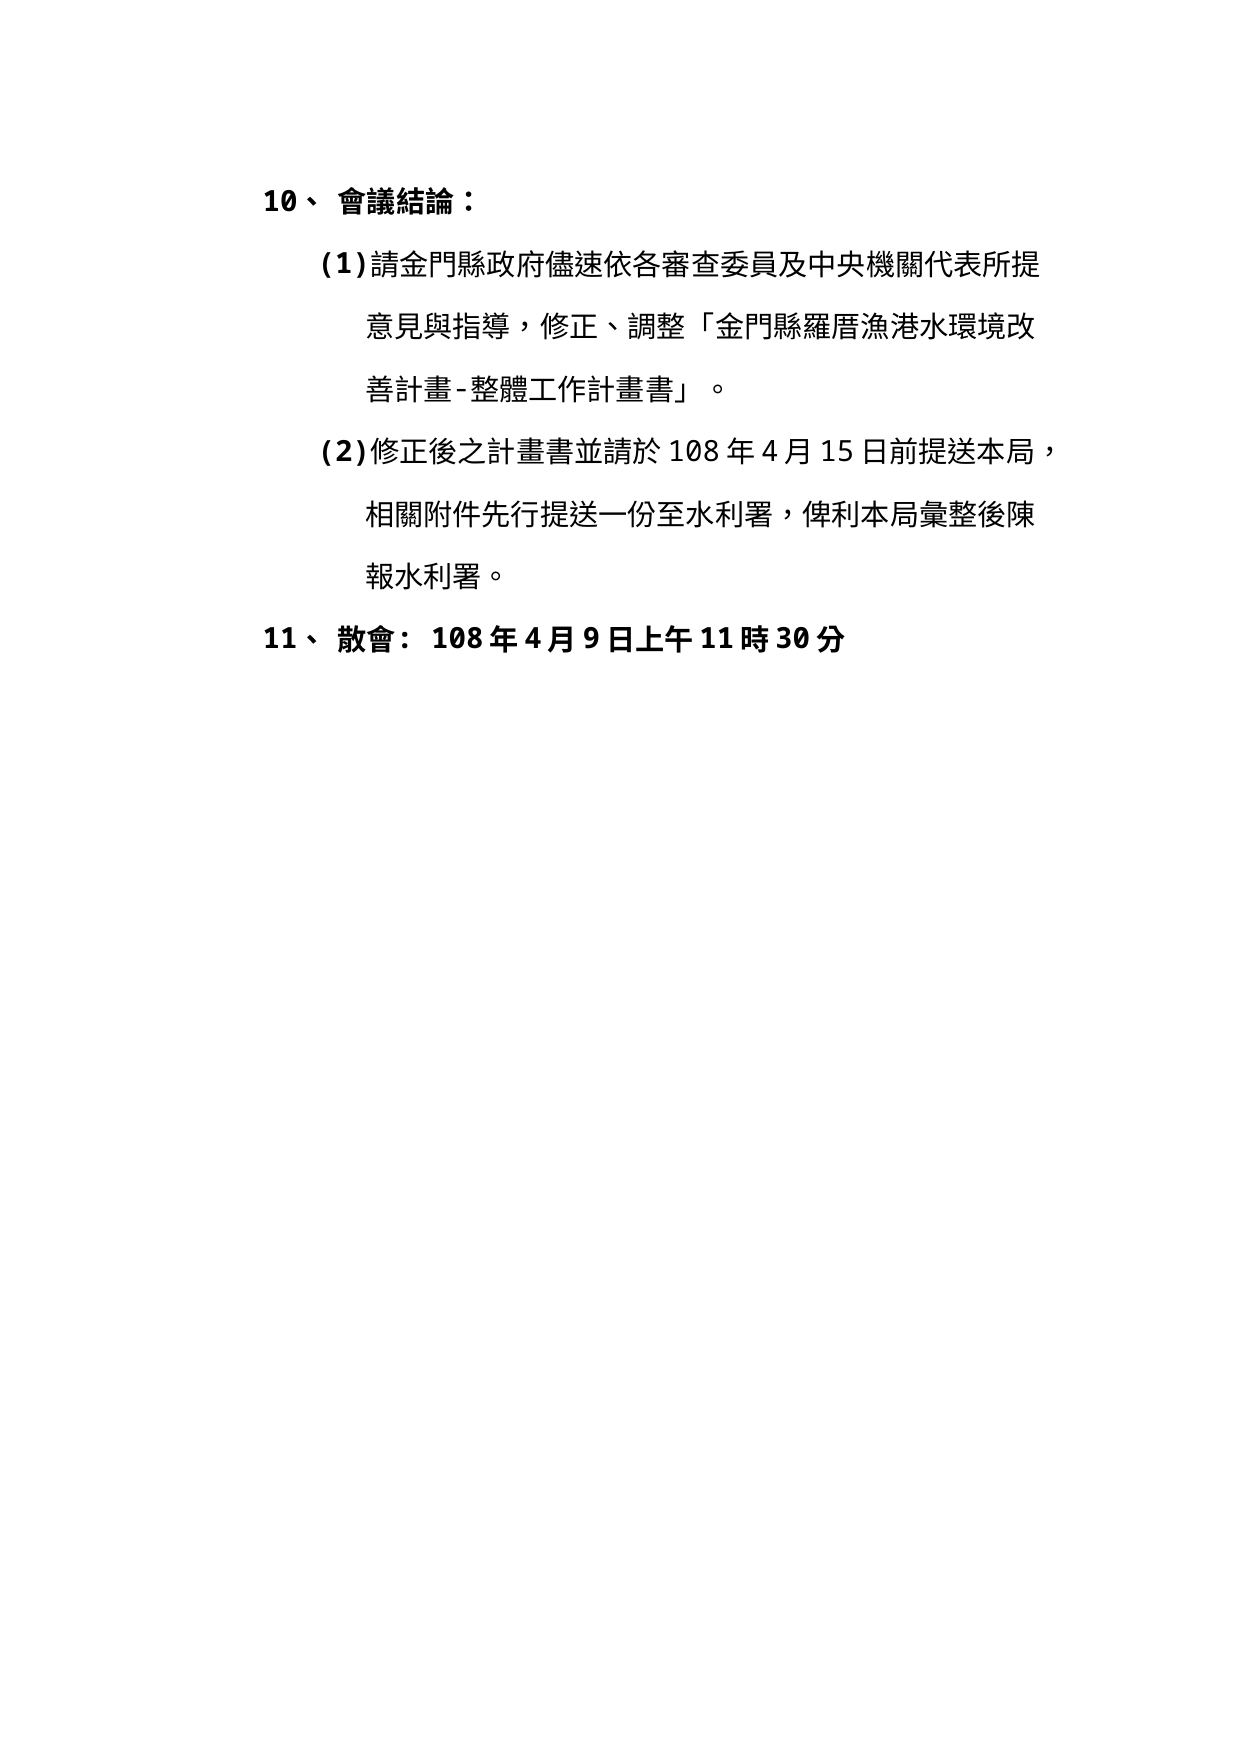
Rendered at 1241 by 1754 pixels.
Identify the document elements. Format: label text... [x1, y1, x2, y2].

list 會議結論： [262, 158, 1053, 221]
list 修正後之計畫書並請於108年4月15日前提送本局，相關附件先行提送一份至水利署，俾利本局彙整後陳報水利署。 [317, 408, 1053, 596]
list 散會: 108年4月9日上午11時30分 [262, 596, 1053, 658]
list 請金門縣政府儘速依各審查委員及中央機關代表所提意見與指導，修正、調整「金門縣羅厝漁港水環境改善計畫-整體工作計畫書」。 [317, 221, 1053, 408]
